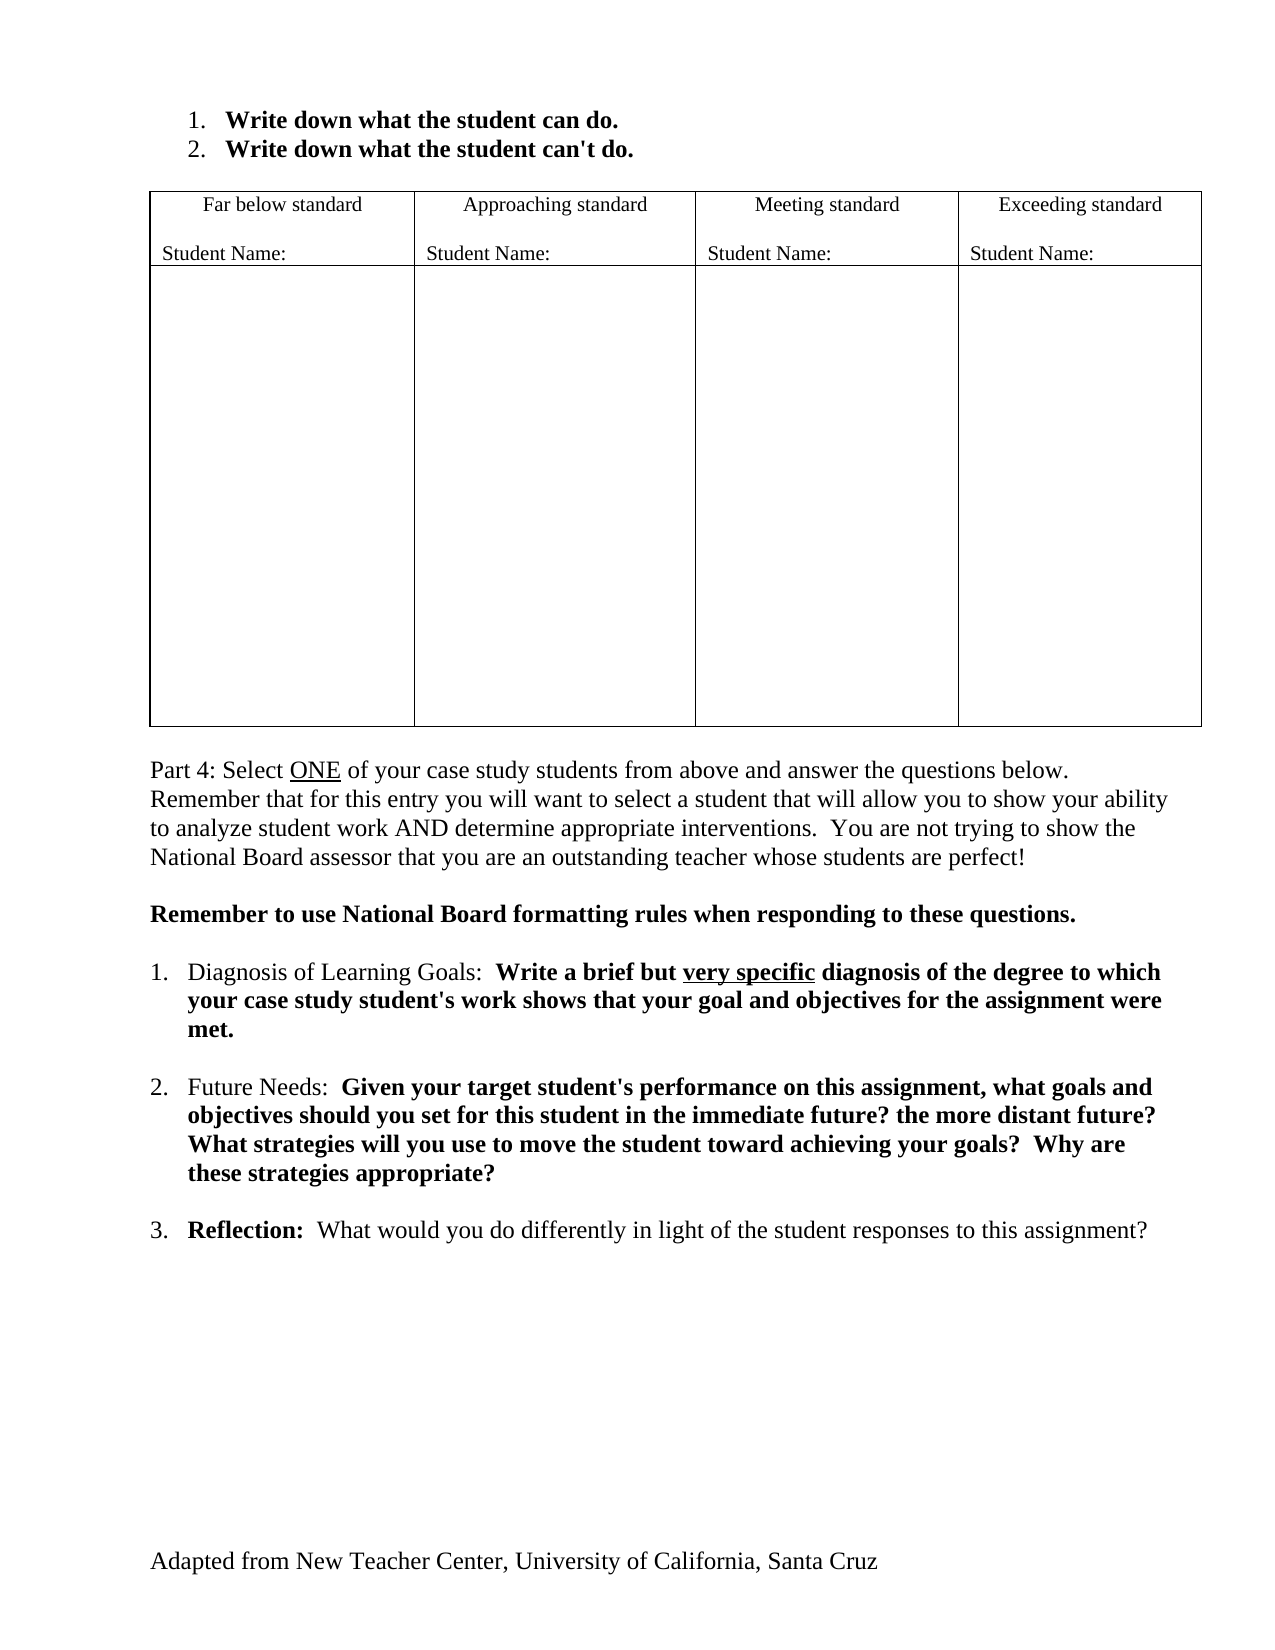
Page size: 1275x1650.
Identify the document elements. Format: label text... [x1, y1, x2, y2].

table_header Approaching standard Student Name: [415, 192, 695, 264]
text Remember to use National Board formatting rules when responding to these questions. [150, 899, 1170, 928]
table_header Exceeding standard Student Name: [959, 192, 1201, 264]
text Part 4: Select ONE of your case study students from above and answer the questions below. Remember that for this entry you will want to select a student that will allow you to show your ability to analyze student work AND determine appropriate interventions. You are not trying to show the National Board assessor that you are an outstanding teacher whose students are perfect! [150, 755, 1170, 870]
table_header Far below standard Student Name: [151, 192, 414, 264]
table_cell [696, 266, 958, 726]
table_header Meeting standard Student Name: [696, 192, 958, 264]
list Reflection: What would you do differently in light of the student responses to this assignment? [150, 1215, 1170, 1244]
table_cell [151, 266, 414, 726]
list Write down what the student can do. [187, 105, 1170, 134]
list Diagnosis of Learning Goals: Write a brief but very specific diagnosis of the degree to which your case study student's work shows that your goal and objectives for the assignment were met. [150, 957, 1170, 1043]
table_cell [415, 266, 695, 726]
table_cell [959, 266, 1201, 726]
list Write down what the student can't do. [187, 134, 1170, 162]
list Future Needs: Given your target student's performance on this assignment, what goals and objectives should you set for this student in the immediate future? the more distant future? What strategies will you use to move the student toward achieving your goals? Why are these strategies appropriate? [150, 1072, 1170, 1187]
